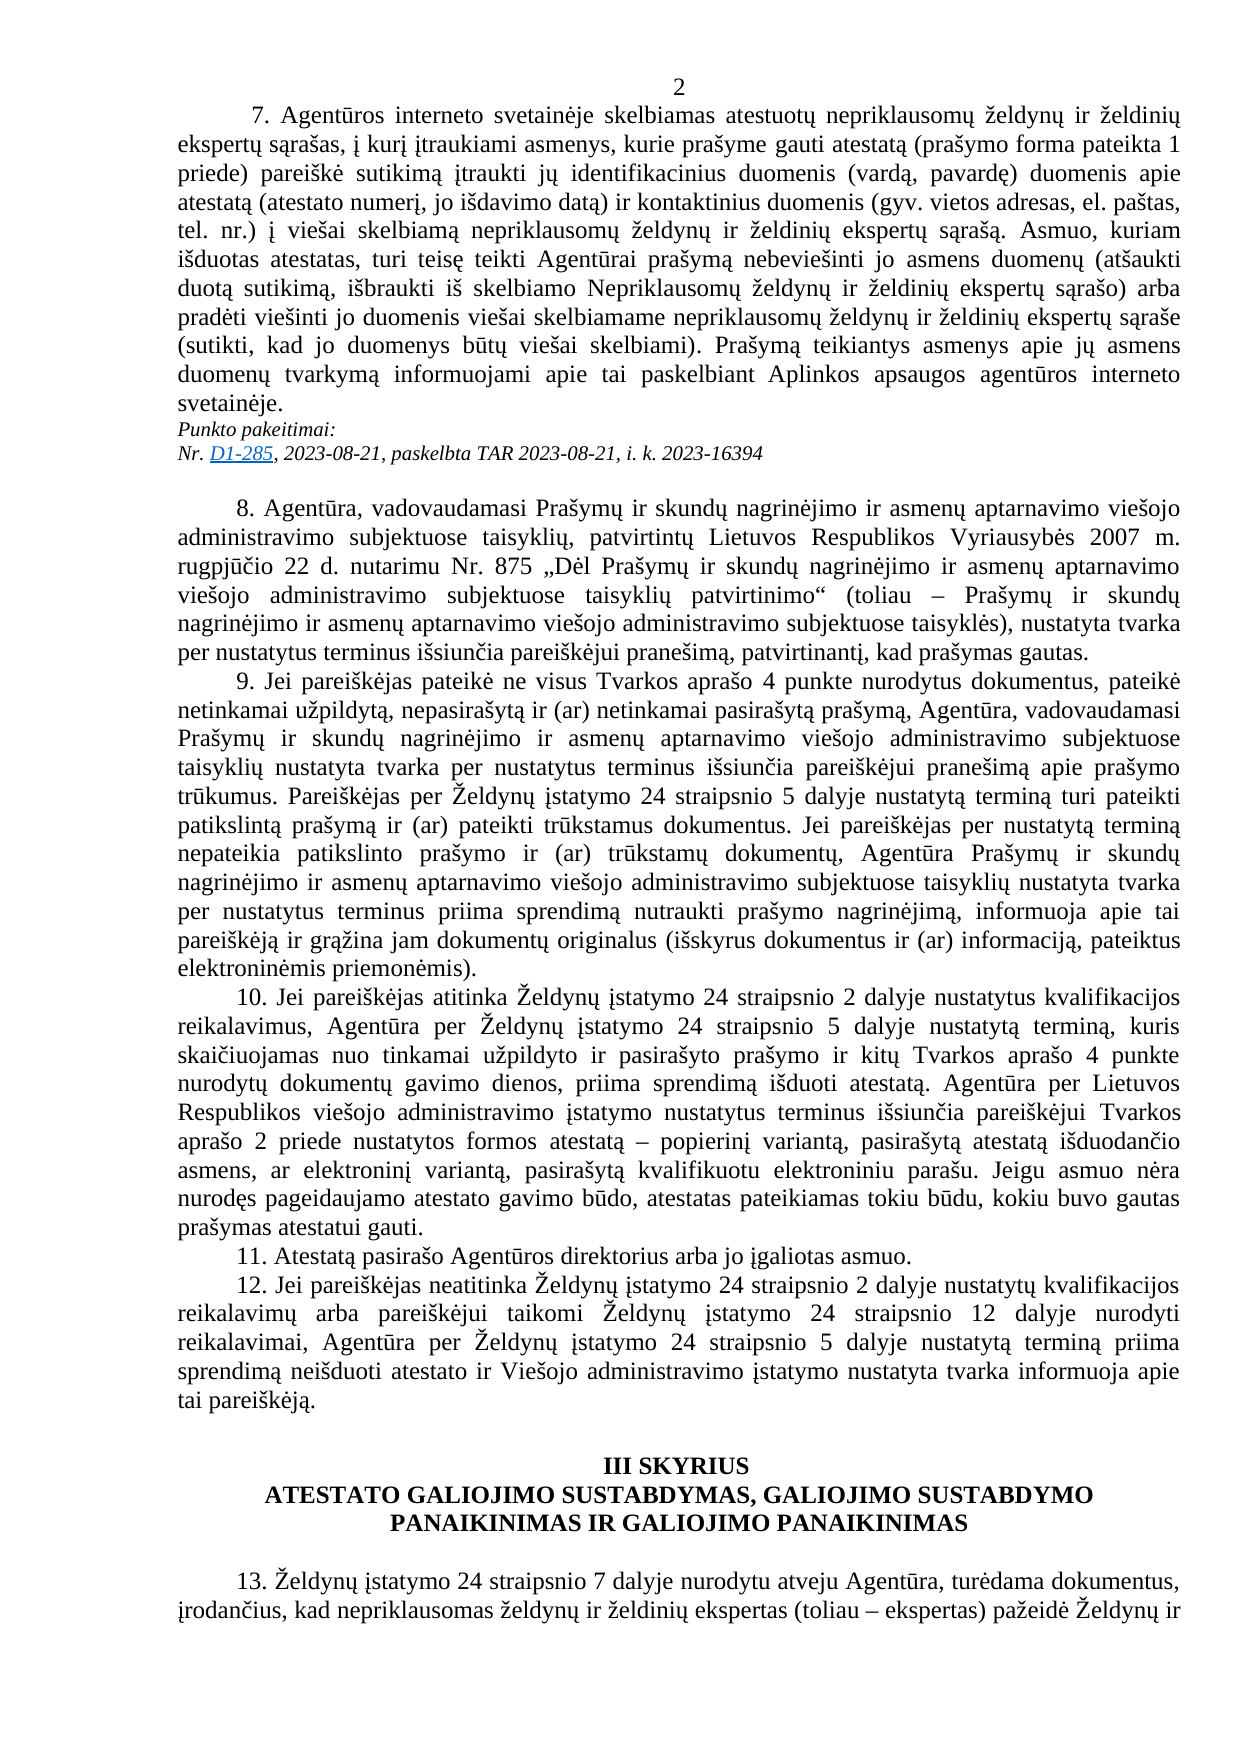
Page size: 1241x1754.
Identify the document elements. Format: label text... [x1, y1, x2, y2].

text 12. Jei pareiškėjas neatitinka Želdynų įstatymo 24 straipsnio 2 dalyje nustatytų kvalifikacijos reikalavimų arba pareiškėjui taikomi Želdynų įstatymo 24 straipsnio 12 dalyje nurodyti reikalavimai, Agentūra per Želdynų įstatymo 24 straipsnio 5 dalyje nustatytą terminą priima sprendimą neišduoti atestato ir Viešojo administravimo įstatymo nustatyta tvarka informuoja apie tai pareiškėją. [177, 1270, 1181, 1413]
text 11. Atestatą pasirašo Agentūros direktorius arba jo įgaliotas asmuo. [177, 1241, 1181, 1270]
text 9. Jei pareiškėjas pateikė ne visus Tvarkos aprašo 4 punkte nurodytus dokumentus, pateikė netinkamai užpildytą, nepasirašytą ir (ar) netinkamai pasirašytą prašymą, Agentūra, vadovaudamasi Prašymų ir skundų nagrinėjimo ir asmenų aptarnavimo viešojo administravimo subjektuose taisyklių nustatyta tvarka per nustatytus terminus išsiunčia pareiškėjui pranešimą apie prašymo trūkumus. Pareiškėjas per Želdynų įstatymo 24 straipsnio 5 dalyje nustatytą terminą turi pateikti patikslintą prašymą ir (ar) pateikti trūkstamus dokumentus. Jei pareiškėjas per nustatytą terminą nepateikia patikslinto prašymo ir (ar) trūkstamų dokumentų, Agentūra Prašymų ir skundų nagrinėjimo ir asmenų aptarnavimo viešojo administravimo subjektuose taisyklių nustatyta tvarka per nustatytus terminus priima sprendimą nutraukti prašymo nagrinėjimą, informuoja apie tai pareiškėją ir grąžina jam dokumentų originalus (išskyrus dokumentus ir (ar) informaciją, pateiktus elektroninėmis priemonėmis). [177, 666, 1181, 982]
text 8. Agentūra, vadovaudamasi Prašymų ir skundų nagrinėjimo ir asmenų aptarnavimo viešojo administravimo subjektuose taisyklių, patvirtintų Lietuvos Respublikos Vyriausybės 2007 m. rugpjūčio 22 d. nutarimu Nr. 875 „Dėl Prašymų ir skundų nagrinėjimo ir asmenų aptarnavimo viešojo administravimo subjektuose taisyklių patvirtinimo“ (toliau – Prašymų ir skundų nagrinėjimo ir asmenų aptarnavimo viešojo administravimo subjektuose taisyklės), nustatyta tvarka per nustatytus terminus išsiunčia pareiškėjui pranešimą, patvirtinantį, kad prašymas gautas. [177, 493, 1181, 666]
text III SKYRIUS [177, 1451, 1181, 1480]
text ATESTATO GALIOJIMO SUSTABDYMAS, GALIOJIMO SUSTABDYMO PANAIKINIMAS IR GALIOJIMO PANAIKINIMAS [177, 1480, 1181, 1537]
text 13. Želdynų įstatymo 24 straipsnio 7 dalyje nurodytu atveju Agentūra, turėdama dokumentus, įrodančius, kad nepriklausomas želdynų ir želdinių ekspertas (toliau – ekspertas) pažeidė Želdynų ir [177, 1566, 1181, 1623]
text Nr. D1-285, 2023-08-21, paskelbta TAR 2023-08-21, i. k. 2023-16394 [177, 441, 1181, 465]
text 7. Agentūros interneto svetainėje skelbiamas atestuotų nepriklausomų želdynų ir želdinių ekspertų sąrašas, į kurį įtraukiami asmenys, kurie prašyme gauti atestatą (prašymo forma pateikta 1 priede) pareiškė sutikimą įtraukti jų identifikacinius duomenis (vardą, pavardę) duomenis apie atestatą (atestato numerį, jo išdavimo datą) ir kontaktinius duomenis (gyv. vietos adresas, el. paštas, tel. nr.) į viešai skelbiamą nepriklausomų želdynų ir želdinių ekspertų sąrašą. Asmuo, kuriam išduotas atestatas, turi teisę teikti Agentūrai prašymą nebeviešinti jo asmens duomenų (atšaukti duotą sutikimą, išbraukti iš skelbiamo Nepriklausomų želdynų ir želdinių ekspertų sąrašo) arba pradėti viešinti jo duomenis viešai skelbiamame nepriklausomų želdynų ir želdinių ekspertų sąraše (sutikti, kad jo duomenys būtų viešai skelbiami). Prašymą teikiantys asmenys apie jų asmens duomenų tvarkymą informuojami apie tai paskelbiant Aplinkos apsaugos agentūros interneto svetainėje. [177, 100, 1181, 417]
text 10. Jei pareiškėjas atitinka Želdynų įstatymo 24 straipsnio 2 dalyje nustatytus kvalifikacijos reikalavimus, Agentūra per Želdynų įstatymo 24 straipsnio 5 dalyje nustatytą terminą, kuris skaičiuojamas nuo tinkamai užpildyto ir pasirašyto prašymo ir kitų Tvarkos aprašo 4 punkte nurodytų dokumentų gavimo dienos, priima sprendimą išduoti atestatą. Agentūra per Lietuvos Respublikos viešojo administravimo įstatymo nustatytus terminus išsiunčia pareiškėjui Tvarkos aprašo 2 priede nustatytos formos atestatą – popierinį variantą, pasirašytą atestatą išduodančio asmens, ar elektroninį variantą, pasirašytą kvalifikuotu elektroniniu parašu. Jeigu asmuo nėra nurodęs pageidaujamo atestato gavimo būdo, atestatas pateikiamas tokiu būdu, kokiu buvo gautas prašymas atestatui gauti. [177, 982, 1181, 1241]
text Punkto pakeitimai: [177, 417, 1181, 441]
